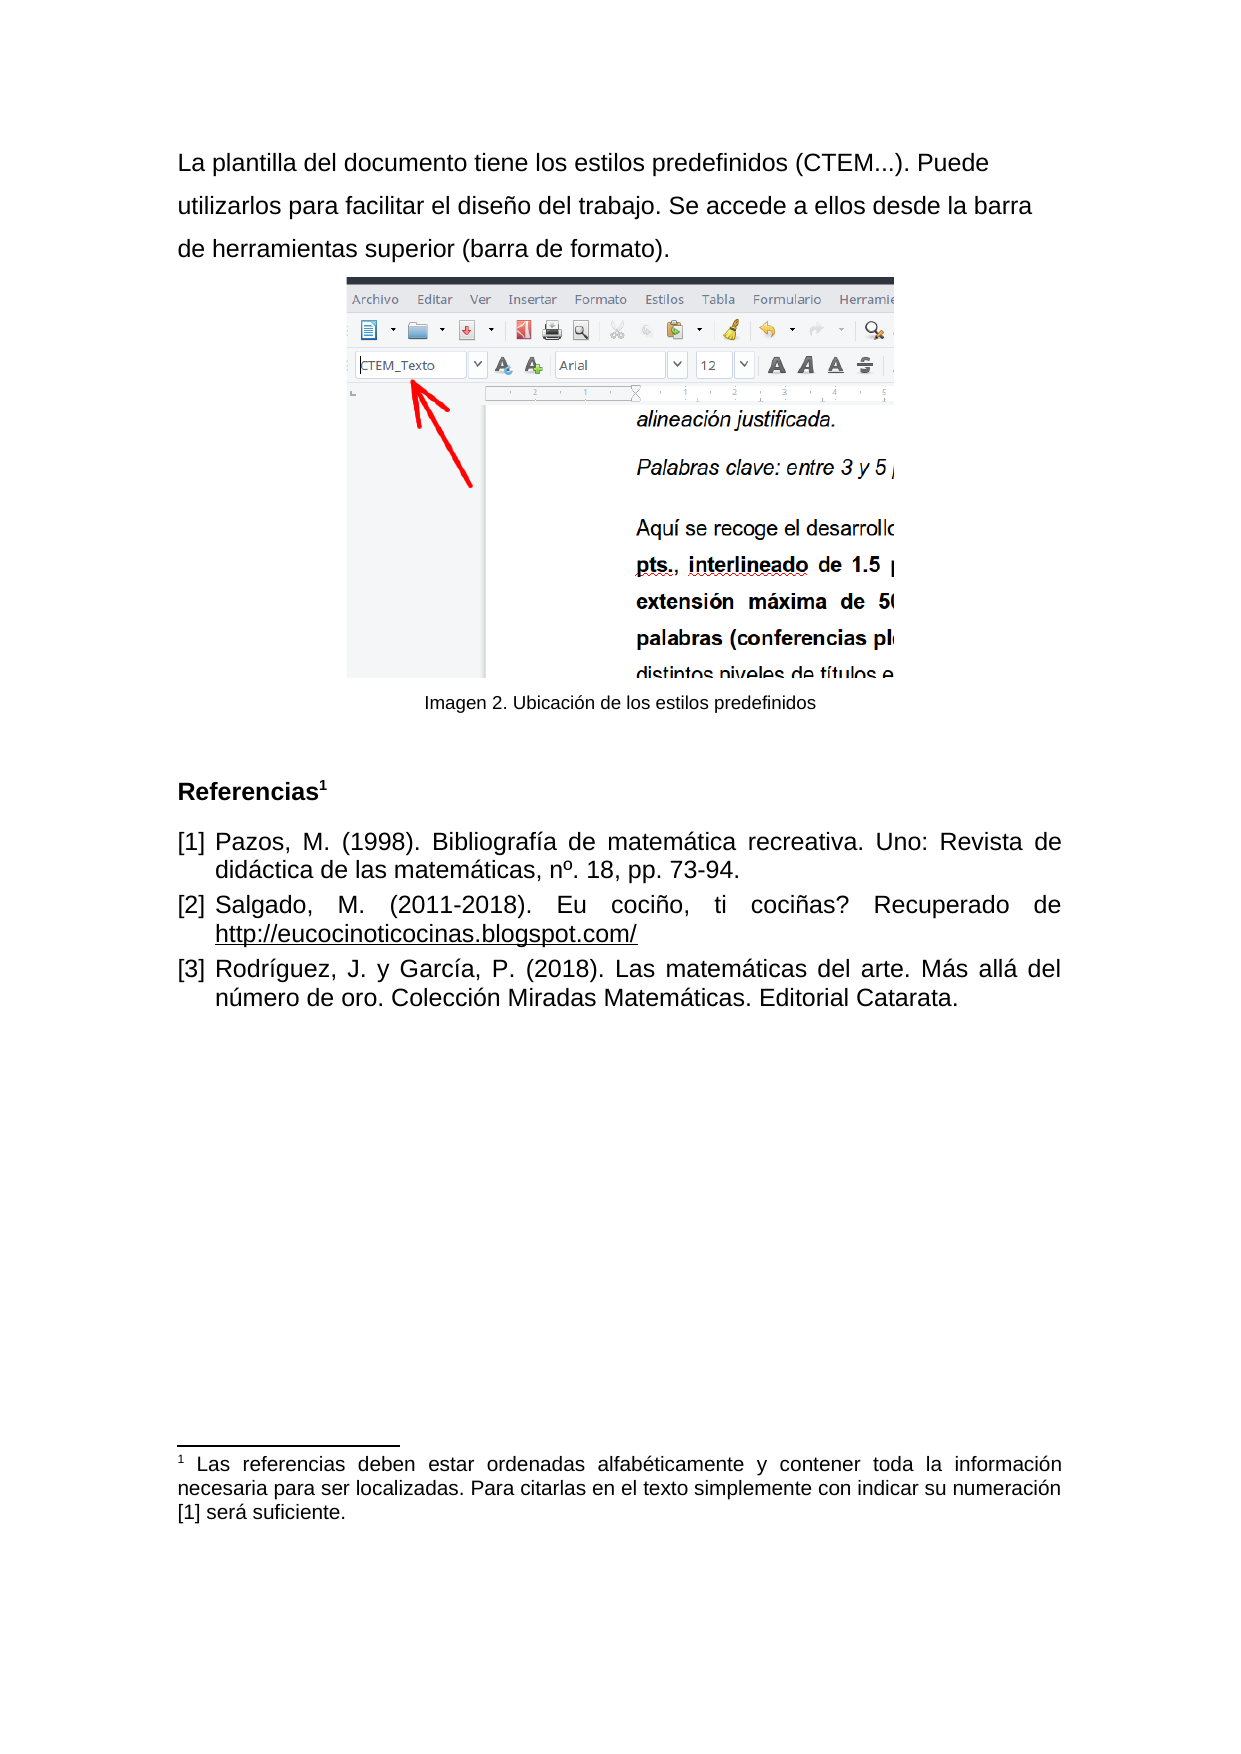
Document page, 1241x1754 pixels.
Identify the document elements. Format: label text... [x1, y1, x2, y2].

text Referencias [177, 777, 1063, 806]
list Pazos, M. (1998). Bibliografía de matemática recreativa. Uno: Revista de didáctica de las matemáticas, nº. 18, pp. 73-94. [177, 827, 1063, 884]
text Imagen 2. Ubicación de los estilos predefinidos [177, 692, 1063, 713]
list Rodríguez, J. y García, P. (2018). Las matemáticas del arte. Más allá del número de oro. Colección Miradas Matemáticas. Editorial Catarata. [177, 954, 1063, 1012]
list Salgado, M. (2011-2018). Eu cociño, ti cociñas? Recuperado de http://eucocinoticocinas.blogspot.com/ [177, 890, 1063, 948]
text La plantilla del documento tiene los estilos predefinidos (CTEM...). Puede utilizarlos para facilitar el diseño del trabajo. Se accede a ellos desde la barra de herramientas superior (barra de formato). [177, 148, 1063, 263]
text Las referencias deben estar ordenadas alfabéticamente y contener toda la información necesaria para ser localizadas. Para citarlas en el texto simplemente con indicar su numeración [1] será suficiente. [177, 1452, 1063, 1524]
picture [346, 277, 894, 678]
